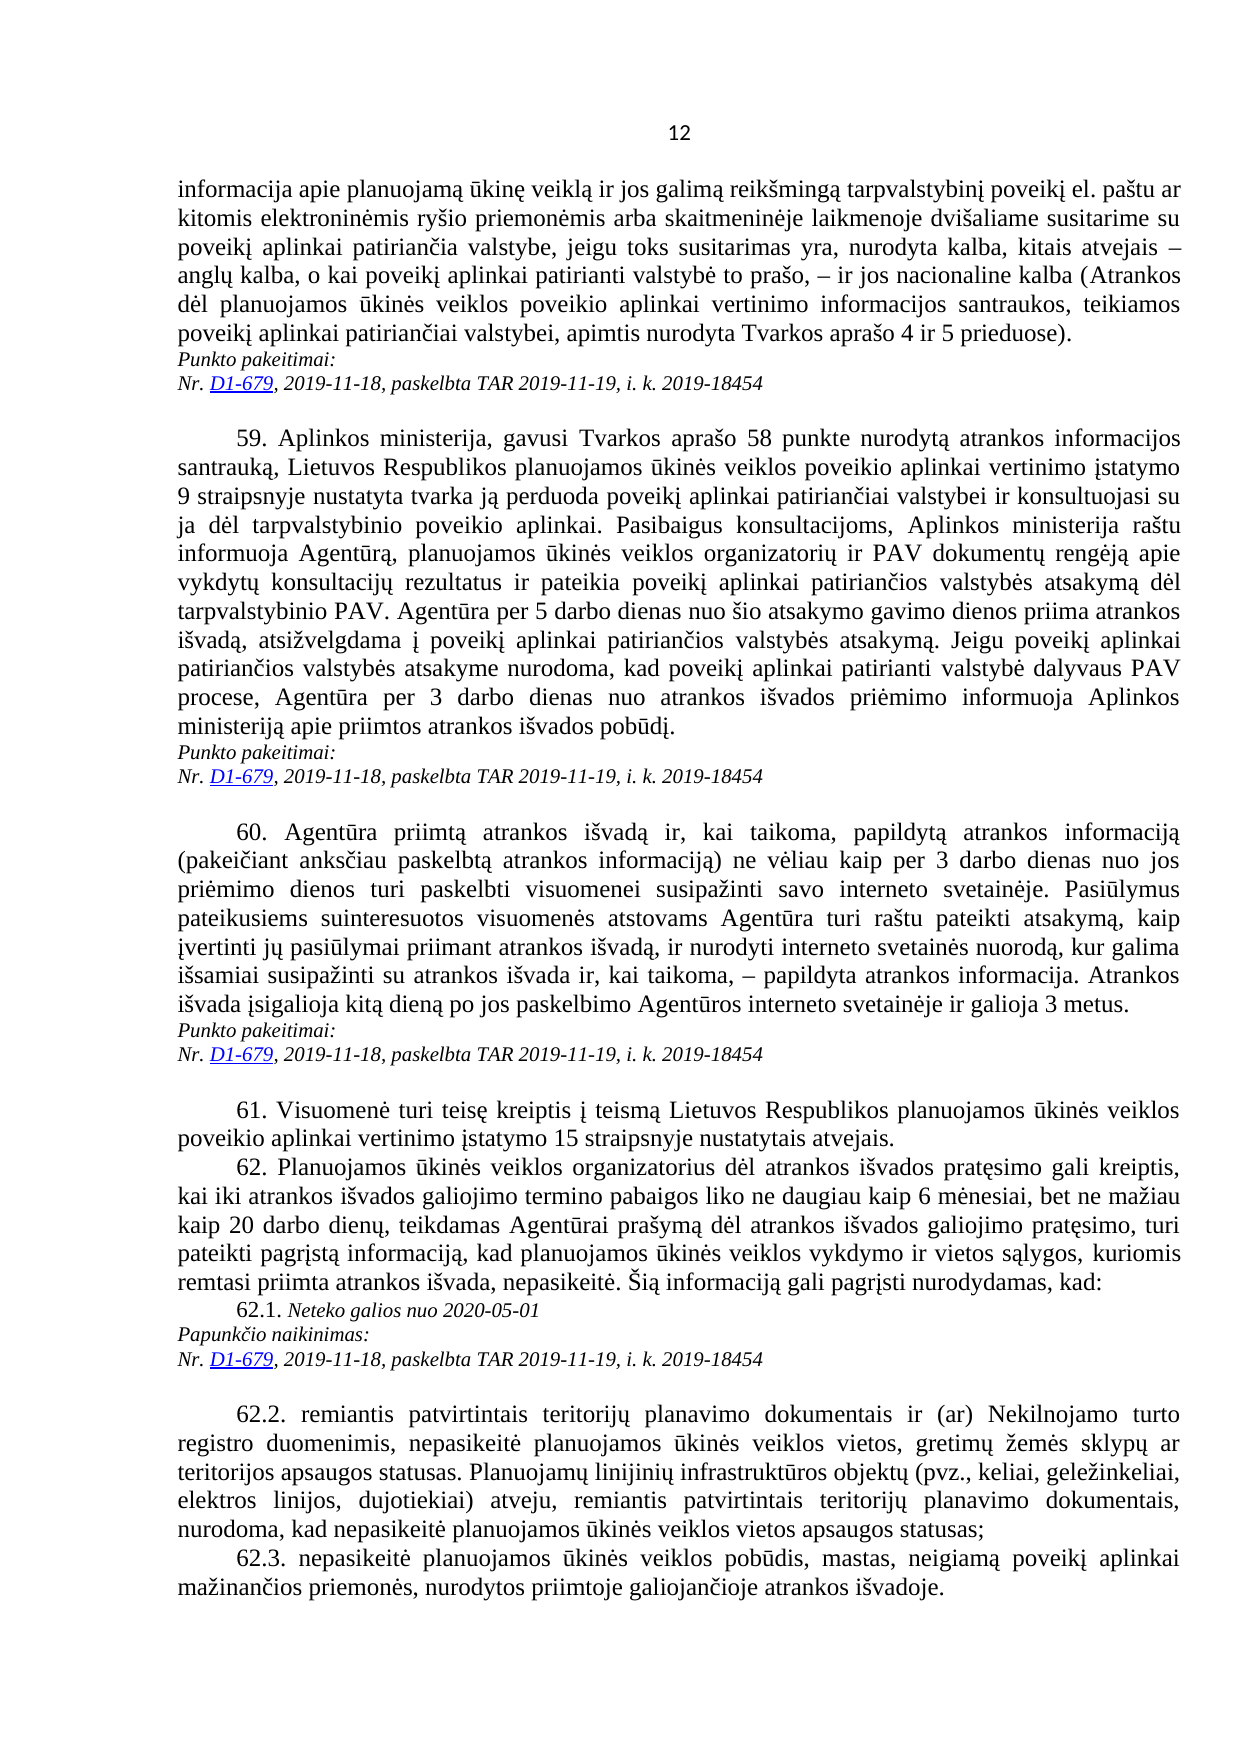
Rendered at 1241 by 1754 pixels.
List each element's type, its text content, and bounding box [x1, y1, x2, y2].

text Punkto pakeitimai: [177, 740, 1181, 764]
text Nr. D1-679, 2019-11-18, paskelbta TAR 2019-11-19, i. k. 2019-18454 [177, 1042, 1181, 1066]
text 62.2. remiantis patvirtintais teritorijų planavimo dokumentais ir (ar) Nekilnojamo turto registro duomenimis, nepasikeitė planuojamos ūkinės veiklos vietos, gretimų žemės sklypų ar teritorijos apsaugos statusas. Planuojamų linijinių infrastruktūros objektų (pvz., keliai, geležinkeliai, elektros linijos, dujotiekiai) atveju, remiantis patvirtintais teritorijų planavimo dokumentais, nurodoma, kad nepasikeitė planuojamos ūkinės veiklos vietos apsaugos statusas; [177, 1399, 1181, 1543]
text Nr. D1-679, 2019-11-18, paskelbta TAR 2019-11-19, i. k. 2019-18454 [177, 764, 1181, 788]
text 62. Planuojamos ūkinės veiklos organizatorius dėl atrankos išvados pratęsimo gali kreiptis, kai iki atrankos išvados galiojimo termino pabaigos liko ne daugiau kaip 6 mėnesiai, bet ne mažiau kaip 20 darbo dienų, teikdamas Agentūrai prašymą dėl atrankos išvados galiojimo pratęsimo, turi pateikti pagrįstą informaciją, kad planuojamos ūkinės veiklos vykdymo ir vietos sąlygos, kuriomis remtasi priimta atrankos išvada, nepasikeitė. Šią informaciją gali pagrįsti nurodydamas, kad: [177, 1152, 1181, 1296]
text 60. Agentūra priimtą atrankos išvadą ir, kai taikoma, papildytą atrankos informaciją (pakeičiant anksčiau paskelbtą atrankos informaciją) ne vėliau kaip per 3 darbo dienas nuo jos priėmimo dienos turi paskelbti visuomenei susipažinti savo interneto svetainėje. Pasiūlymus pateikusiems suinteresuotos visuomenės atstovams Agentūra turi raštu pateikti atsakymą, kaip įvertinti jų pasiūlymai priimant atrankos išvadą, ir nurodyti interneto svetainės nuorodą, kur galima išsamiai susipažinti su atrankos išvada ir, kai taikoma, – papildyta atrankos informacija. Atrankos išvada įsigalioja kitą dieną po jos paskelbimo Agentūros interneto svetainėje ir galioja 3 metus. [177, 817, 1181, 1018]
text Nr. D1-679, 2019-11-18, paskelbta TAR 2019-11-19, i. k. 2019-18454 [177, 371, 1181, 395]
text Punkto pakeitimai: [177, 1018, 1181, 1042]
text informacija apie planuojamą ūkinę veiklą ir jos galimą reikšmingą tarpvalstybinį poveikį el. paštu ar kitomis elektroninėmis ryšio priemonėmis arba skaitmeninėje laikmenoje dvišaliame susitarime su poveikį aplinkai patiriančia valstybe, jeigu toks susitarimas yra, nurodyta kalba, kitais atvejais – anglų kalba, o kai poveikį aplinkai patirianti valstybė to prašo, – ir jos nacionaline kalba (Atrankos dėl planuojamos ūkinės veiklos poveikio aplinkai vertinimo informacijos santraukos, teikiamos poveikį aplinkai patiriančiai valstybei, apimtis nurodyta Tvarkos aprašo 4 ir 5 prieduose). [177, 174, 1181, 347]
text 62.1. Neteko galios nuo 2020-05-01 [177, 1296, 1181, 1322]
text 61. Visuomenė turi teisę kreiptis į teismą Lietuvos Respublikos planuojamos ūkinės veiklos poveikio aplinkai vertinimo įstatymo 15 straipsnyje nustatytais atvejais. [177, 1095, 1181, 1152]
text 62.3. nepasikeitė planuojamos ūkinės veiklos pobūdis, mastas, neigiamą poveikį aplinkai mažinančios priemonės, nurodytos priimtoje galiojančioje atrankos išvadoje. [177, 1543, 1181, 1601]
text 59. Aplinkos ministerija, gavusi Tvarkos aprašo 58 punkte nurodytą atrankos informacijos santrauką, Lietuvos Respublikos planuojamos ūkinės veiklos poveikio aplinkai vertinimo įstatymo 9 straipsnyje nustatyta tvarka ją perduoda poveikį aplinkai patiriančiai valstybei ir konsultuojasi su ja dėl tarpvalstybinio poveikio aplinkai. Pasibaigus konsultacijoms, Aplinkos ministerija raštu informuoja Agentūrą, planuojamos ūkinės veiklos organizatorių ir PAV dokumentų rengėją apie vykdytų konsultacijų rezultatus ir pateikia poveikį aplinkai patiriančios valstybės atsakymą dėl tarpvalstybinio PAV. Agentūra per 5 darbo dienas nuo šio atsakymo gavimo dienos priima atrankos išvadą, atsižvelgdama į poveikį aplinkai patiriančios valstybės atsakymą. Jeigu poveikį aplinkai patiriančios valstybės atsakyme nurodoma, kad poveikį aplinkai patirianti valstybė dalyvaus PAV procese, Agentūra per 3 darbo dienas nuo atrankos išvados priėmimo informuoja Aplinkos ministeriją apie priimtos atrankos išvados pobūdį. [177, 423, 1181, 740]
text Punkto pakeitimai: [177, 347, 1181, 371]
text Nr. D1-679, 2019-11-18, paskelbta TAR 2019-11-19, i. k. 2019-18454 [177, 1346, 1181, 1371]
text Papunkčio naikinimas: [177, 1322, 1181, 1346]
